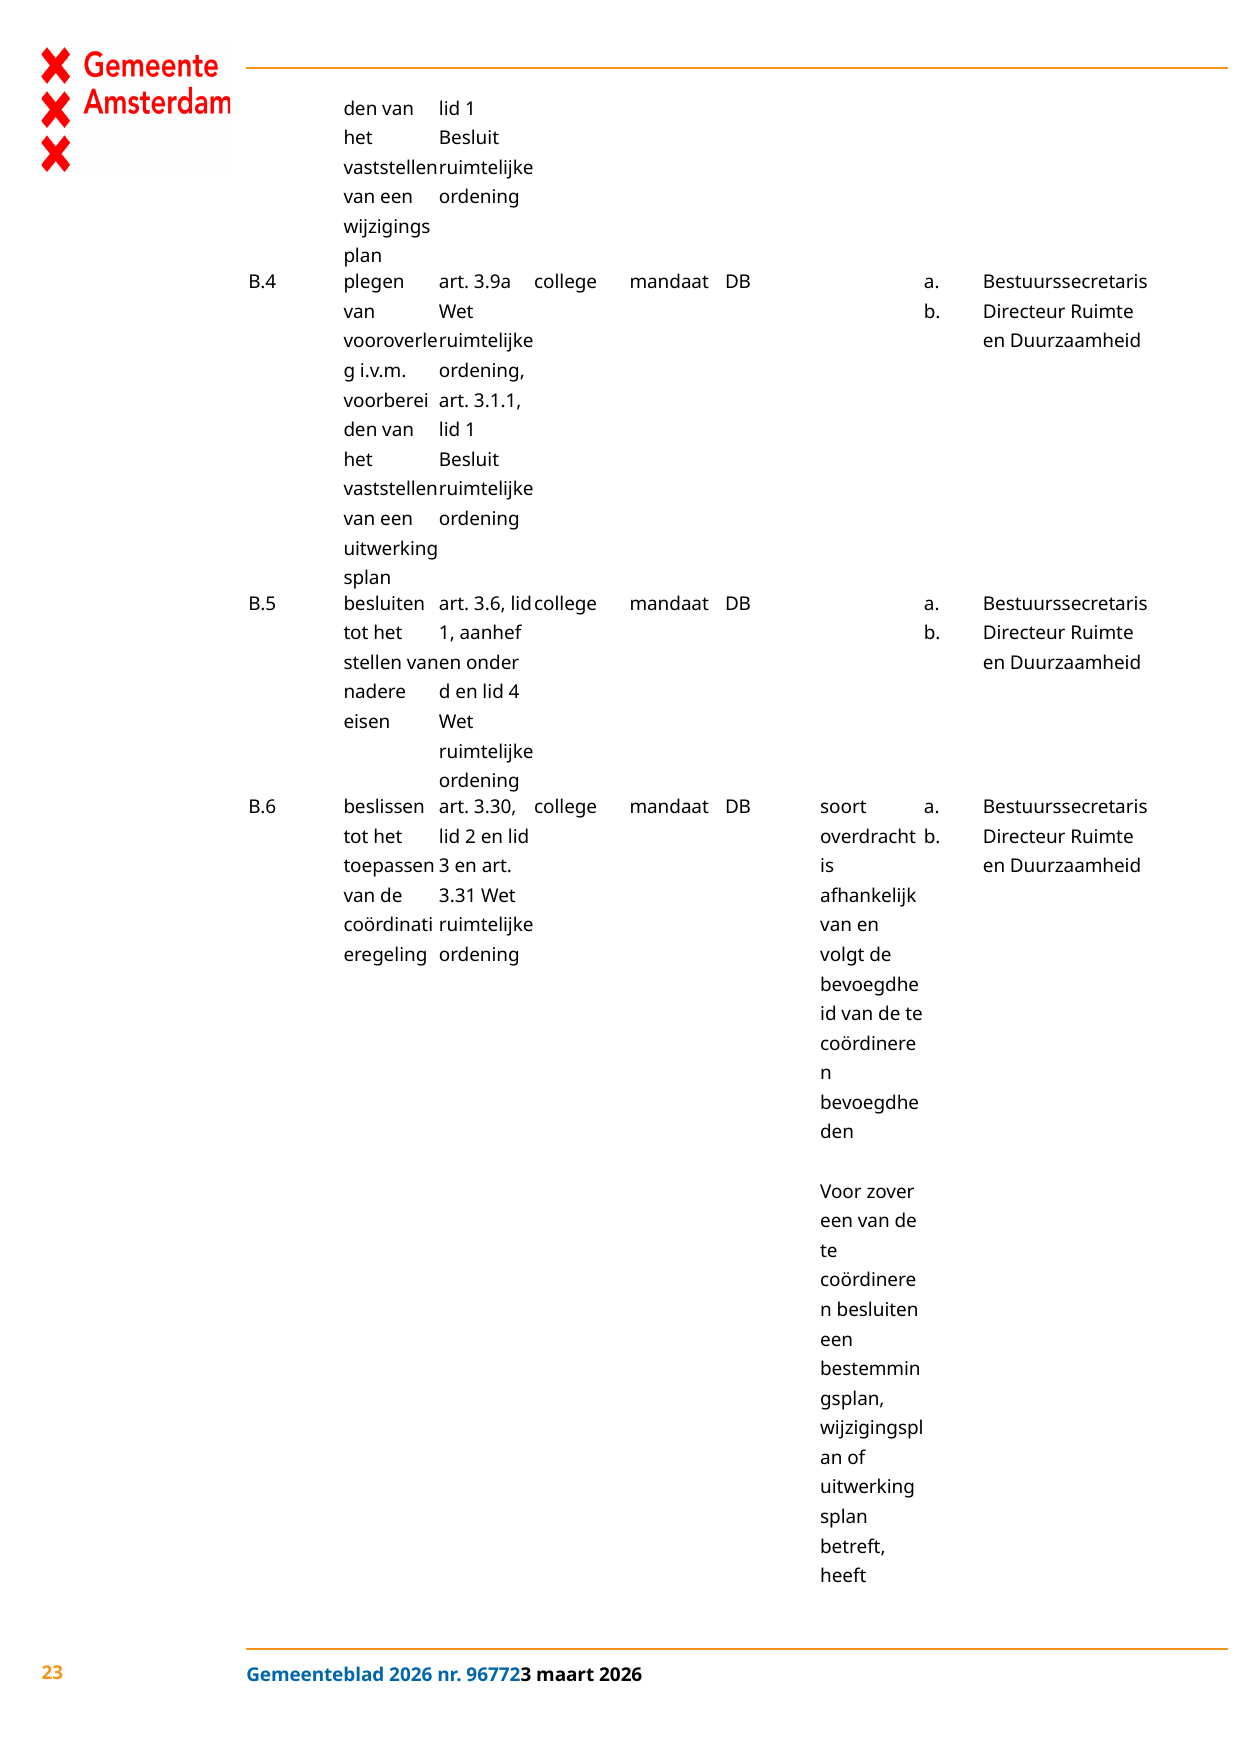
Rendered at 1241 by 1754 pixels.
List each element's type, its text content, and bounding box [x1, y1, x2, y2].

table_cell lid 1 Besluit ruimtelijke ordening [439, 95, 534, 268]
table_cell DB [725, 269, 820, 590]
table_cell beslissen tot het toepassen van de coördinatieregeling [343, 793, 439, 1588]
table_cell Bestuurssecretaris Directeur Ruimte en Duurzaamheid [924, 793, 1152, 1588]
table_cell college [534, 269, 629, 590]
table_cell mandaat [629, 590, 725, 793]
table_cell [629, 95, 725, 268]
table_cell B.6 [248, 793, 343, 1588]
picture [41, 47, 231, 172]
table_cell B.5 [248, 590, 343, 793]
table_cell college [534, 793, 629, 1588]
table_cell art. 3.9a Wet ruimtelijke ordening, art. 3.1.1, lid 1 Besluit ruimtelijke ordening [439, 269, 534, 590]
table_cell [820, 269, 924, 590]
table_cell mandaat [629, 793, 725, 1588]
table_cell B.4 [248, 269, 343, 590]
table_cell [248, 95, 343, 268]
table_cell DB [725, 793, 820, 1588]
table_cell DB [725, 590, 820, 793]
table_cell den van het vaststellen van een wijzigingsplan [343, 95, 439, 268]
table_cell [820, 590, 924, 793]
table_cell [534, 95, 629, 268]
table_cell [725, 95, 820, 268]
table_cell college [534, 590, 629, 793]
table_cell besluiten tot het stellen van nadere eisen [343, 590, 439, 793]
table_cell [820, 95, 924, 268]
table_cell soort overdracht is afhankelijk van en volgt de bevoegdheid van de te coördineren bevoegdheden Voor zover een van de te coördineren besluiten een bestemmingsplan, wijzigingsplan of uitwerkingsplan betreft, heeft [820, 793, 924, 1588]
table_cell mandaat [629, 269, 725, 590]
table_cell [924, 95, 1152, 268]
table_cell art. 3.30, lid 2 en lid 3 en art. 3.31 Wet ruimtelijke ordening [439, 793, 534, 1588]
table_cell plegen van vooroverleg i.v.m. voorbereiden van het vaststellen van een uitwerkingsplan [343, 269, 439, 590]
table_cell Bestuurssecretaris Directeur Ruimte en Duurzaamheid [924, 590, 1152, 793]
table_cell Bestuurssecretaris Directeur Ruimte en Duurzaamheid [924, 269, 1152, 590]
table_cell art. 3.6, lid 1, aanhef en onder d en lid 4 Wet ruimtelijke ordening [439, 590, 534, 793]
